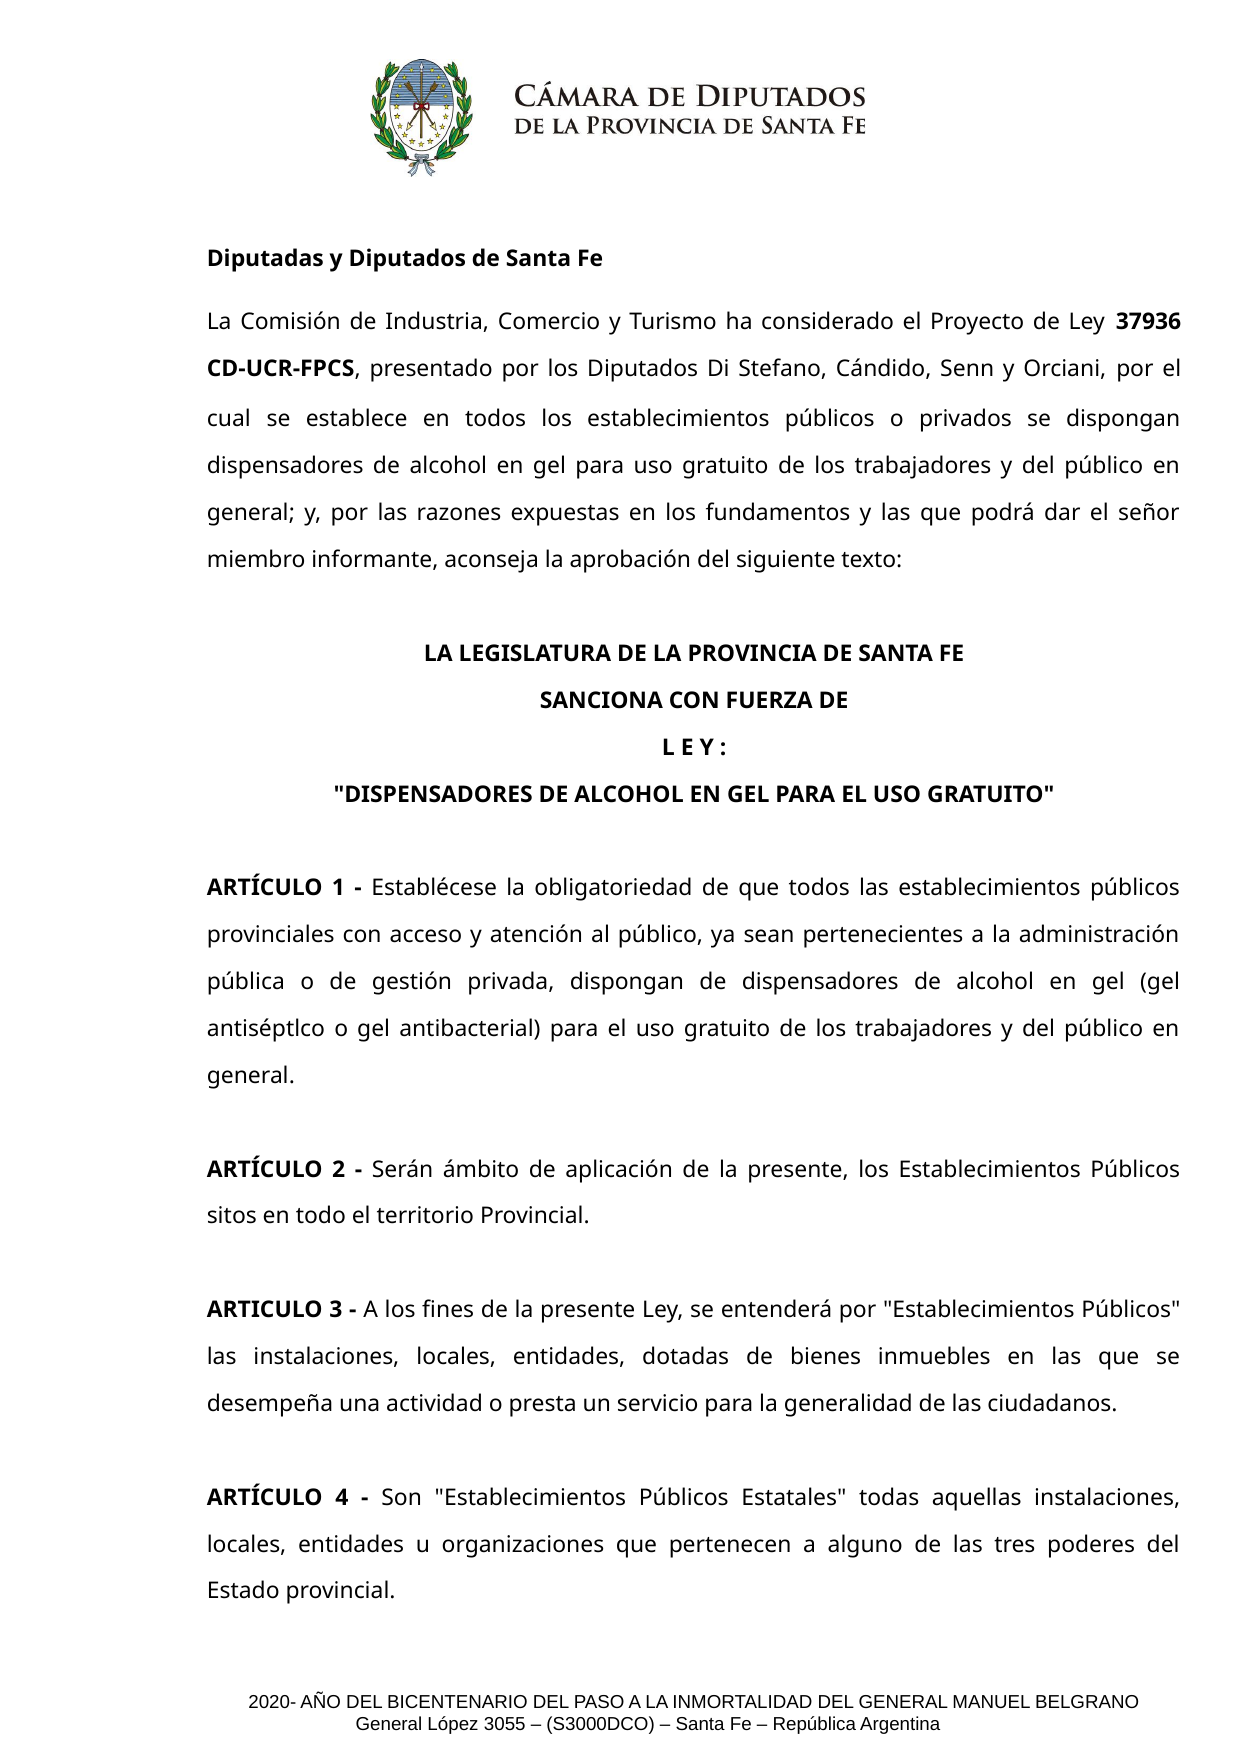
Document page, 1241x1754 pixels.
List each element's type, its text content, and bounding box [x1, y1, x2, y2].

text ARTÍCULO 4 - Son "Establecimientos Públicos Estatales" todas aquellas instalaciones, locales, entidades u organizaciones que pertenecen a alguno de las tres poderes del Estado provincial. [207, 1481, 1181, 1606]
picture [370, 59, 866, 181]
text SANCIONA CON FUERZA DE [207, 684, 1181, 715]
text L E Y : [207, 731, 1181, 762]
text ARTÍCULO 1 - Establécese la obligatoriedad de que todos las establecimientos públicos provinciales con acceso y atención al público, ya sean pertenecientes a la administración pública o de gestión privada, dispongan de dispensadores de alcohol en gel (gel antiséptlco o gel antibacterial) para el uso gratuito de los trabajadores y del público en general. [207, 871, 1181, 1090]
text "DISPENSADORES DE ALCOHOL EN GEL PARA EL USO GRATUITO" [207, 778, 1181, 809]
text La Comisión de Industria, Comercio y Turismo ha considerado el Proyecto de Ley 37936 CD-UCR-FPCS, presentado por los Diputados Di Stefano, Cándido, Senn y Orciani, por el cual se establece en todos los establecimientos públicos o privados se dispongan dispensadores de alcohol en gel para uso gratuito de los trabajadores y del público en general; y, por las razones expuestas en los fundamentos y las que podrá dar el señor miembro informante, aconseja la aprobación del siguiente texto: [207, 305, 1181, 574]
text LA LEGISLATURA DE LA PROVINCIA DE SANTA FE [207, 637, 1181, 668]
text ARTÍCULO 2 - Serán ámbito de aplicación de la presente, los Establecimientos Públicos sitos en todo el territorio Provincial. [207, 1153, 1181, 1231]
text ARTICULO 3 - A los fines de la presente Ley, se entenderá por "Establecimientos Públicos" las instalaciones, locales, entidades, dotadas de bienes inmuebles en las que se desempeña una actividad o presta un servicio para la generalidad de las ciudadanos. [207, 1293, 1181, 1418]
text Diputadas y Diputados de Santa Fe [207, 242, 1181, 273]
